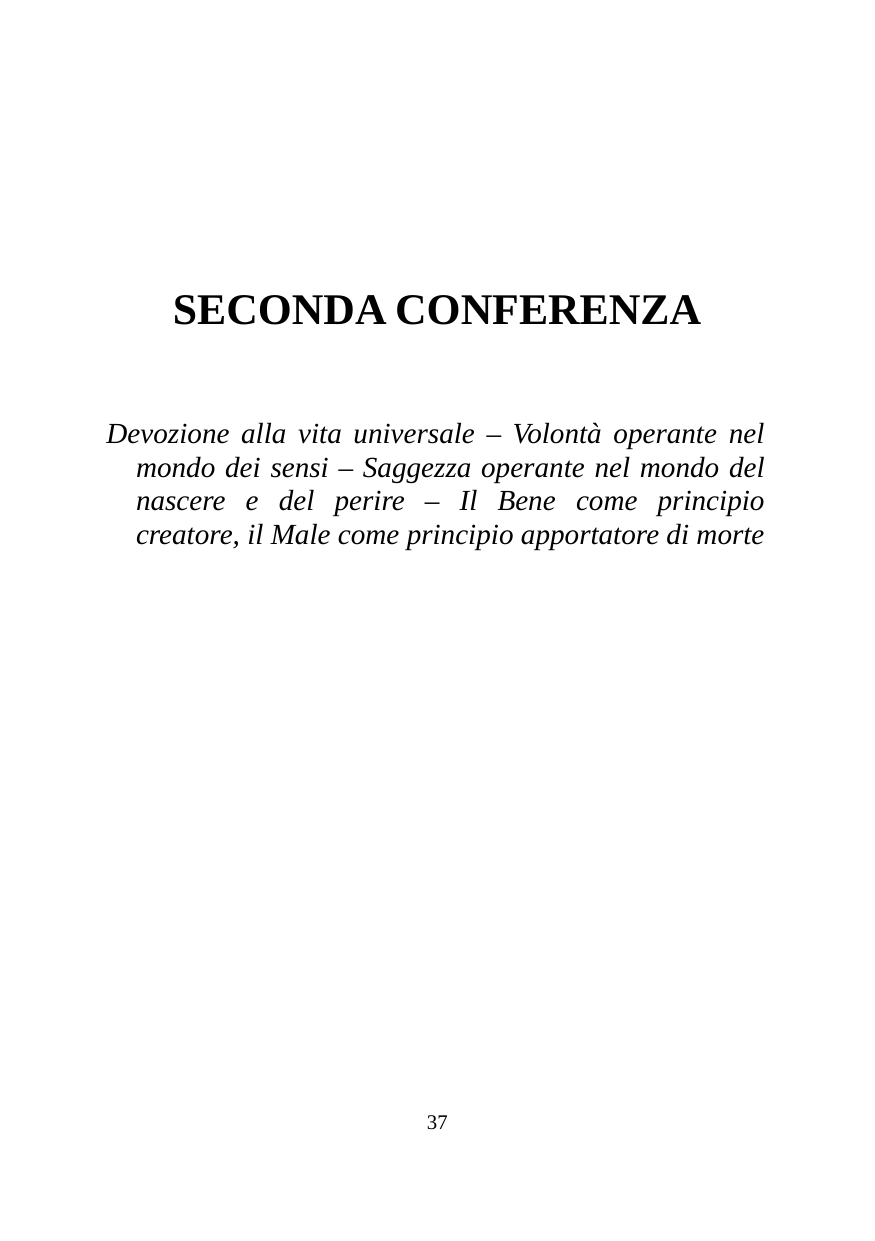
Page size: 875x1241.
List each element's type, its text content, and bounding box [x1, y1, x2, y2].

subtitle SECONDA CONFERENZA [106, 283, 768, 334]
text Devozione alla vita universale – Volontà operante nel mondo dei sensi – Saggezza operante nel mondo del nascere e del perire – Il Bene come principio creatore, il Male come principio apportatore di morte [106, 416, 768, 551]
